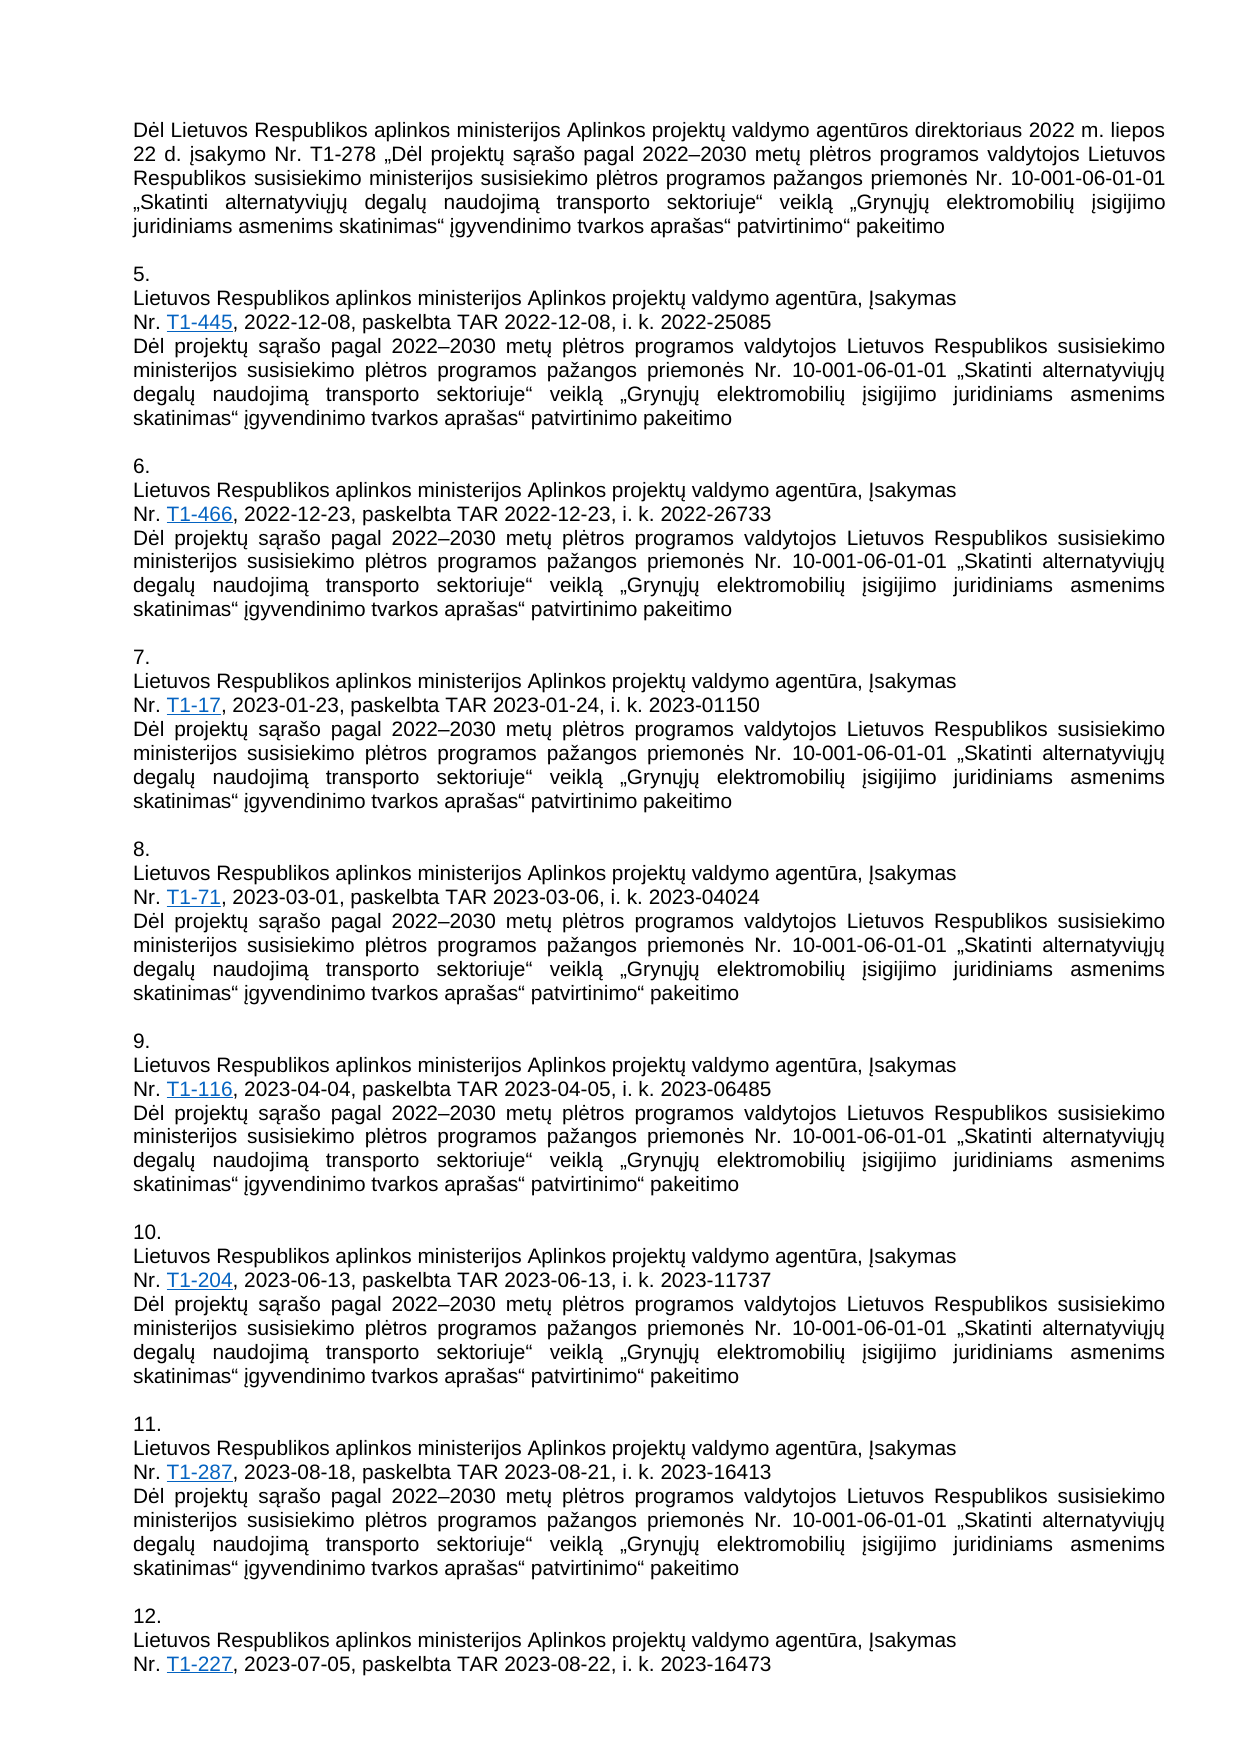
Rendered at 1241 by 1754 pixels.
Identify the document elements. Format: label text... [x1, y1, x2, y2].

text Nr. T1-116, 2023-04-04, paskelbta TAR 2023-04-05, i. k. 2023-06485 [133, 1076, 1167, 1100]
text Nr. T1-445, 2022-12-08, paskelbta TAR 2022-12-08, i. k. 2022-25085 [133, 310, 1167, 334]
text 5. [133, 262, 1167, 286]
text 8. [133, 837, 1167, 861]
text 12. [133, 1603, 1167, 1627]
text Lietuvos Respublikos aplinkos ministerijos Aplinkos projektų valdymo agentūra, Įsakymas [133, 286, 1167, 310]
text Dėl projektų sąrašo pagal 2022–2030 metų plėtros programos valdytojos Lietuvos Respublikos susisiekimo ministerijos susisiekimo plėtros programos pažangos priemonės Nr. 10-001-06-01-01 „Skatinti alternatyviųjų degalų naudojimą transporto sektoriuje“ veiklą „Grynųjų elektromobilių įsigijimo juridiniams asmenims skatinimas“ įgyvendinimo tvarkos aprašas“ patvirtinimo pakeitimo [133, 334, 1167, 429]
text Dėl projektų sąrašo pagal 2022–2030 metų plėtros programos valdytojos Lietuvos Respublikos susisiekimo ministerijos susisiekimo plėtros programos pažangos priemonės Nr. 10-001-06-01-01 „Skatinti alternatyviųjų degalų naudojimą transporto sektoriuje“ veiklą „Grynųjų elektromobilių įsigijimo juridiniams asmenims skatinimas“ įgyvendinimo tvarkos aprašas“ patvirtinimo“ pakeitimo [133, 1292, 1167, 1388]
text Lietuvos Respublikos aplinkos ministerijos Aplinkos projektų valdymo agentūra, Įsakymas [133, 477, 1167, 501]
text Nr. T1-71, 2023-03-01, paskelbta TAR 2023-03-06, i. k. 2023-04024 [133, 885, 1167, 909]
text Dėl Lietuvos Respublikos aplinkos ministerijos Aplinkos projektų valdymo agentūros direktoriaus 2022 m. liepos 22 d. įsakymo Nr. T1-278 „Dėl projektų sąrašo pagal 2022–2030 metų plėtros programos valdytojos Lietuvos Respublikos susisiekimo ministerijos susisiekimo plėtros programos pažangos priemonės Nr. 10-001-06-01-01 „Skatinti alternatyviųjų degalų naudojimą transporto sektoriuje“ veiklą „Grynųjų elektromobilių įsigijimo juridiniams asmenims skatinimas“ įgyvendinimo tvarkos aprašas“ patvirtinimo“ pakeitimo [133, 118, 1167, 238]
text Dėl projektų sąrašo pagal 2022–2030 metų plėtros programos valdytojos Lietuvos Respublikos susisiekimo ministerijos susisiekimo plėtros programos pažangos priemonės Nr. 10-001-06-01-01 „Skatinti alternatyviųjų degalų naudojimą transporto sektoriuje“ veiklą „Grynųjų elektromobilių įsigijimo juridiniams asmenims skatinimas“ įgyvendinimo tvarkos aprašas“ patvirtinimo“ pakeitimo [133, 909, 1167, 1004]
text Lietuvos Respublikos aplinkos ministerijos Aplinkos projektų valdymo agentūra, Įsakymas [133, 861, 1167, 885]
text Lietuvos Respublikos aplinkos ministerijos Aplinkos projektų valdymo agentūra, Įsakymas [133, 1436, 1167, 1460]
text Lietuvos Respublikos aplinkos ministerijos Aplinkos projektų valdymo agentūra, Įsakymas [133, 1244, 1167, 1268]
text Dėl projektų sąrašo pagal 2022–2030 metų plėtros programos valdytojos Lietuvos Respublikos susisiekimo ministerijos susisiekimo plėtros programos pažangos priemonės Nr. 10-001-06-01-01 „Skatinti alternatyviųjų degalų naudojimą transporto sektoriuje“ veiklą „Grynųjų elektromobilių įsigijimo juridiniams asmenims skatinimas“ įgyvendinimo tvarkos aprašas“ patvirtinimo“ pakeitimo [133, 1100, 1167, 1196]
text 7. [133, 645, 1167, 669]
text Nr. T1-17, 2023-01-23, paskelbta TAR 2023-01-24, i. k. 2023-01150 [133, 693, 1167, 717]
text 9. [133, 1028, 1167, 1052]
text Lietuvos Respublikos aplinkos ministerijos Aplinkos projektų valdymo agentūra, Įsakymas [133, 1627, 1167, 1651]
text Nr. T1-466, 2022-12-23, paskelbta TAR 2022-12-23, i. k. 2022-26733 [133, 501, 1167, 525]
text Nr. T1-287, 2023-08-18, paskelbta TAR 2023-08-21, i. k. 2023-16413 [133, 1460, 1167, 1484]
text 6. [133, 453, 1167, 477]
text Dėl projektų sąrašo pagal 2022–2030 metų plėtros programos valdytojos Lietuvos Respublikos susisiekimo ministerijos susisiekimo plėtros programos pažangos priemonės Nr. 10-001-06-01-01 „Skatinti alternatyviųjų degalų naudojimą transporto sektoriuje“ veiklą „Grynųjų elektromobilių įsigijimo juridiniams asmenims skatinimas“ įgyvendinimo tvarkos aprašas“ patvirtinimo pakeitimo [133, 525, 1167, 621]
text 11. [133, 1412, 1167, 1436]
text Lietuvos Respublikos aplinkos ministerijos Aplinkos projektų valdymo agentūra, Įsakymas [133, 1052, 1167, 1076]
text Nr. T1-204, 2023-06-13, paskelbta TAR 2023-06-13, i. k. 2023-11737 [133, 1268, 1167, 1292]
text Dėl projektų sąrašo pagal 2022–2030 metų plėtros programos valdytojos Lietuvos Respublikos susisiekimo ministerijos susisiekimo plėtros programos pažangos priemonės Nr. 10-001-06-01-01 „Skatinti alternatyviųjų degalų naudojimą transporto sektoriuje“ veiklą „Grynųjų elektromobilių įsigijimo juridiniams asmenims skatinimas“ įgyvendinimo tvarkos aprašas“ patvirtinimo“ pakeitimo [133, 1484, 1167, 1579]
text Nr. T1-227, 2023-07-05, paskelbta TAR 2023-08-22, i. k. 2023-16473 [133, 1651, 1167, 1675]
text Dėl projektų sąrašo pagal 2022–2030 metų plėtros programos valdytojos Lietuvos Respublikos susisiekimo ministerijos susisiekimo plėtros programos pažangos priemonės Nr. 10-001-06-01-01 „Skatinti alternatyviųjų degalų naudojimą transporto sektoriuje“ veiklą „Grynųjų elektromobilių įsigijimo juridiniams asmenims skatinimas“ įgyvendinimo tvarkos aprašas“ patvirtinimo pakeitimo [133, 717, 1167, 813]
text Lietuvos Respublikos aplinkos ministerijos Aplinkos projektų valdymo agentūra, Įsakymas [133, 669, 1167, 693]
text 10. [133, 1220, 1167, 1244]
